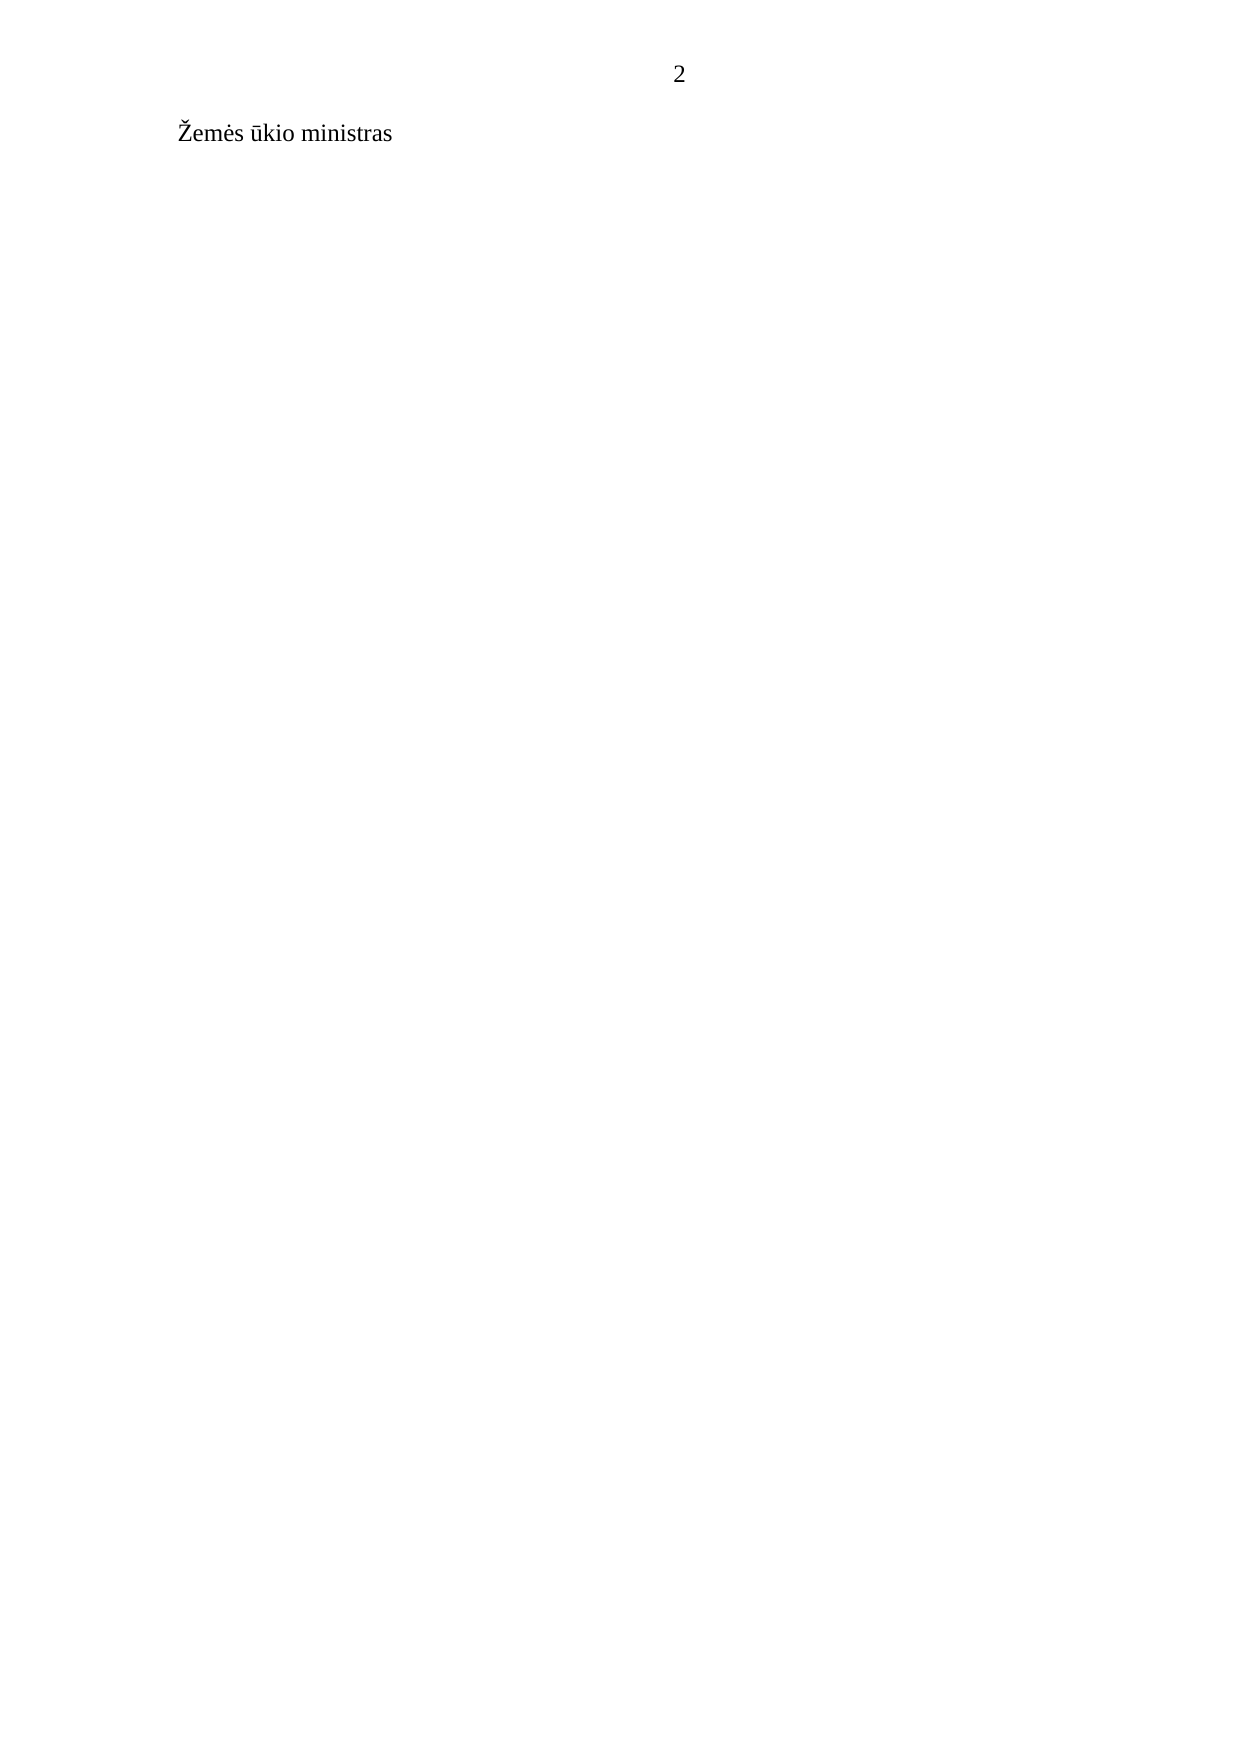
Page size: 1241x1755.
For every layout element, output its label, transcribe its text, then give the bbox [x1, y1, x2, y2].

text Žemės ūkio ministras [177, 118, 1181, 147]
